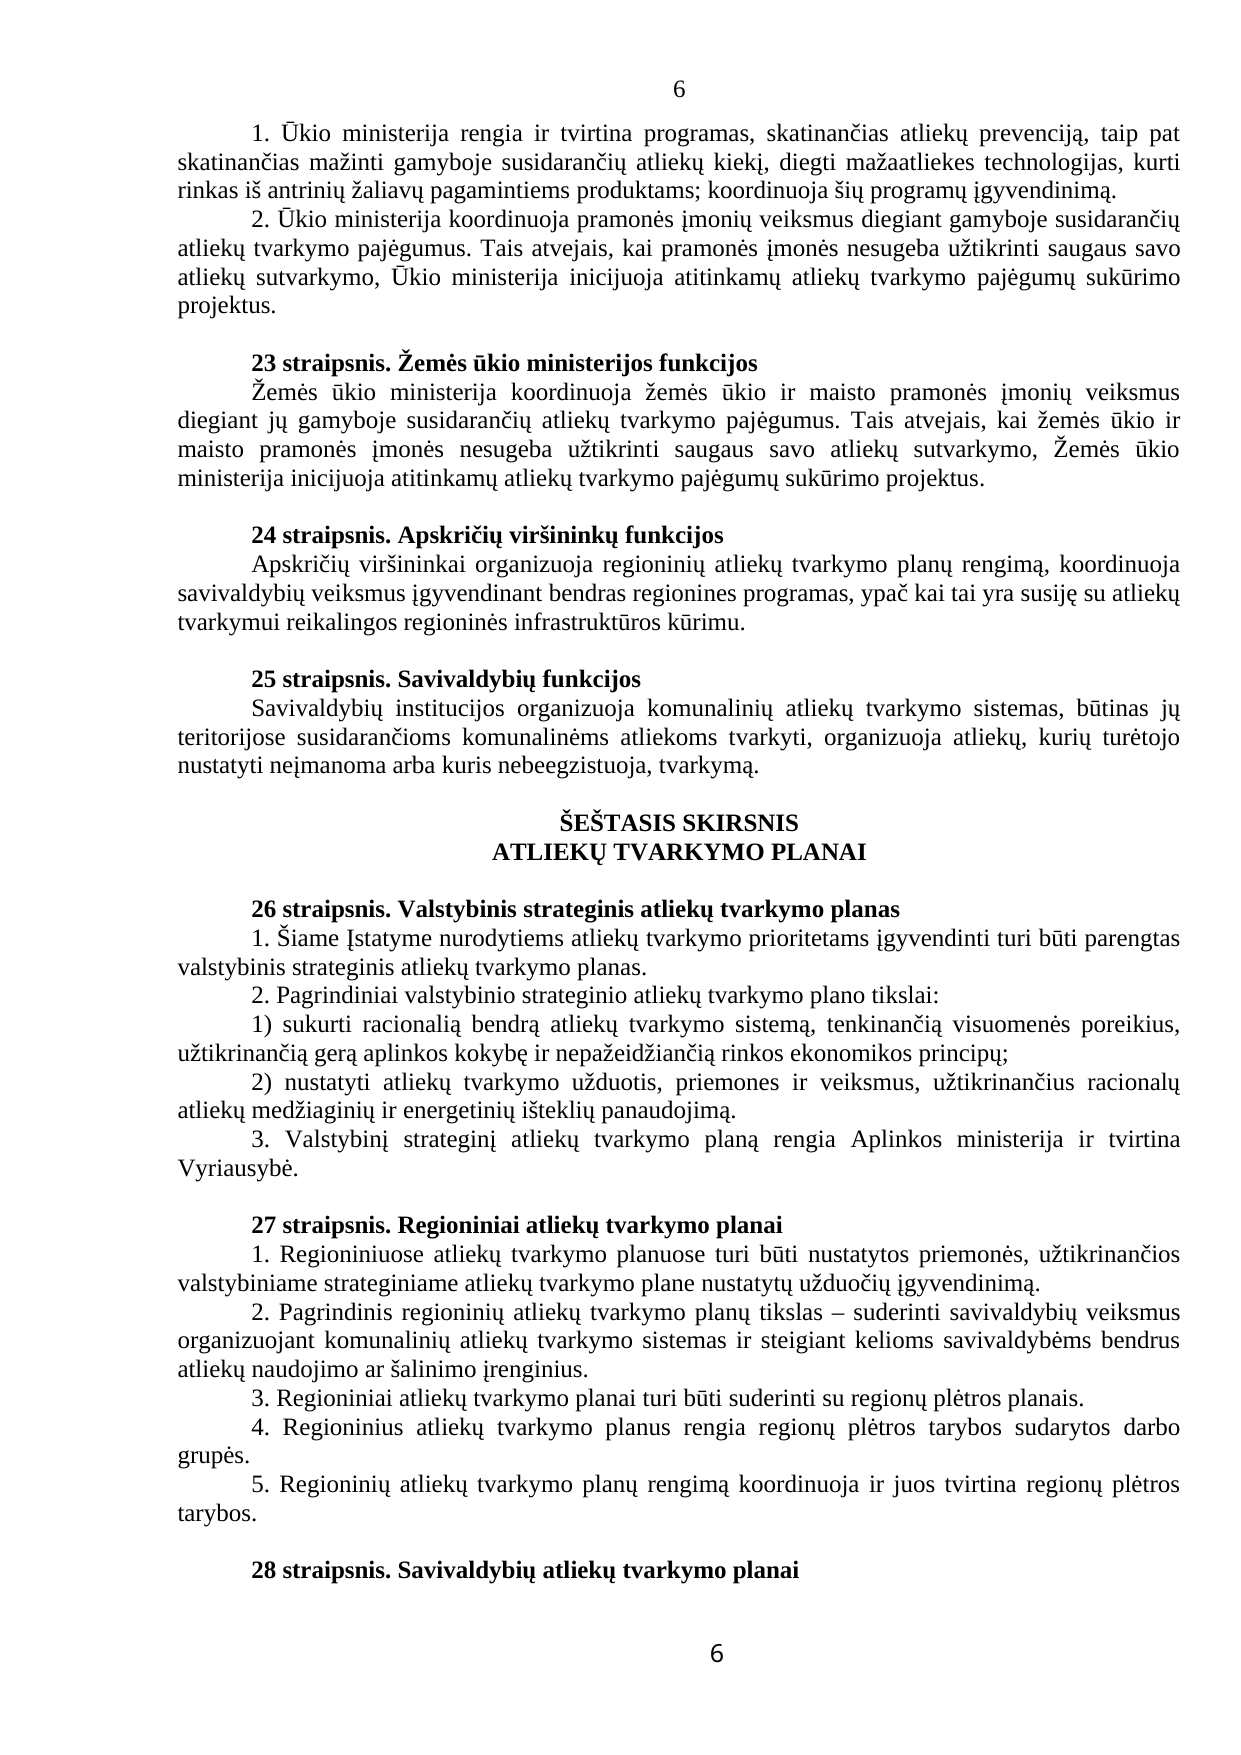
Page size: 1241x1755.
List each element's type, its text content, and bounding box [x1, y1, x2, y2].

text 2. Pagrindiniai valstybinio strateginio atliekų tvarkymo plano tikslai: [177, 981, 1181, 1009]
text Savivaldybių institucijos organizuoja komunalinių atliekų tvarkymo sistemas, būtinas jų teritorijose susidarančioms komunalinėms atliekoms tvarkyti, organizuoja atliekų, kurių turėtojo nustatyti neįmanoma arba kuris nebeegzistuoja, tvarkymą. [177, 693, 1181, 779]
text atliekų tvarkymo planai [177, 837, 1181, 866]
text 2. Ūkio ministerija koordinuoja pramonės įmonių veiksmus diegiant gamyboje susidarančių atliekų tvarkymo pajėgumus. Tais atvejais, kai pramonės įmonės nesugeba užtikrinti saugaus savo atliekų sutvarkymo, Ūkio ministerija inicijuoja atitinkamų atliekų tvarkymo pajėgumų sukūrimo projektus. [177, 204, 1181, 319]
text 25 straipsnis. Savivaldybių funkcijos [177, 664, 1181, 693]
text 4. Regioninius atliekų tvarkymo planus rengia regionų plėtros tarybos sudarytos darbo grupės. [177, 1412, 1181, 1469]
text 1. Šiame Įstatyme nurodytiems atliekų tvarkymo prioritetams įgyvendinti turi būti parengtas valstybinis strateginis atliekų tvarkymo planas. [177, 923, 1181, 981]
text 1. Ūkio ministerija rengia ir tvirtina programas, skatinančias atliekų prevenciją, taip pat skatinančias mažinti gamyboje susidarančių atliekų kiekį, diegti mažaatliekes technologijas, kurti rinkas iš antrinių žaliavų pagamintiems produktams; koordinuoja šių programų įgyvendinimą. [177, 118, 1181, 204]
text 26 straipsnis. Valstybinis strateginis atliekų tvarkymo planas [177, 894, 1181, 923]
text 23 straipsnis. Žemės ūkio ministerijos funkcijos [177, 348, 1181, 377]
text Apskričių viršininkai organizuoja regioninių atliekų tvarkymo planų rengimą, koordinuoja savivaldybių veiksmus įgyvendinant bendras regionines programas, ypač kai tai yra susiję su atliekų tvarkymui reikalingos regioninės infrastruktūros kūrimu. [177, 549, 1181, 636]
text 2. Pagrindinis regioninių atliekų tvarkymo planų tikslas – suderinti savivaldybių veiksmus organizuojant komunalinių atliekų tvarkymo sistemas ir steigiant kelioms savivaldybėms bendrus atliekų naudojimo ar šalinimo įrenginius. [177, 1297, 1181, 1383]
text Žemės ūkio ministerija koordinuoja žemės ūkio ir maisto pramonės įmonių veiksmus diegiant jų gamyboje susidarančių atliekų tvarkymo pajėgumus. Tais atvejais, kai žemės ūkio ir maisto pramonės įmonės nesugeba užtikrinti saugaus savo atliekų sutvarkymo, Žemės ūkio ministerija inicijuoja atitinkamų atliekų tvarkymo pajėgumų sukūrimo projektus. [177, 377, 1181, 492]
text 24 straipsnis. Apskričių viršininkų funkcijos [177, 521, 1181, 549]
text 27 straipsnis. Regioniniai atliekų tvarkymo planai [177, 1211, 1181, 1239]
text 3. Valstybinį strateginį atliekų tvarkymo planą rengia Aplinkos ministerija ir tvirtina Vyriausybė. [177, 1124, 1181, 1182]
text 1. Regioniniuose atliekų tvarkymo planuose turi būti nustatytos priemonės, užtikrinančios valstybiniame strateginiame atliekų tvarkymo plane nustatytų užduočių įgyvendinimą. [177, 1239, 1181, 1297]
text Šeštasis skirsnis [177, 808, 1181, 837]
text 28 straipsnis. Savivaldybių atliekų tvarkymo planai [177, 1556, 1181, 1584]
text 2) nustatyti atliekų tvarkymo užduotis, priemones ir veiksmus, užtikrinančius racionalų atliekų medžiaginių ir energetinių išteklių panaudojimą. [177, 1067, 1181, 1124]
text 5. Regioninių atliekų tvarkymo planų rengimą koordinuoja ir juos tvirtina regionų plėtros tarybos. [177, 1469, 1181, 1527]
text 3. Regioniniai atliekų tvarkymo planai turi būti suderinti su regionų plėtros planais. [177, 1383, 1181, 1412]
text 1) sukurti racionalią bendrą atliekų tvarkymo sistemą, tenkinančią visuomenės poreikius, užtikrinančią gerą aplinkos kokybę ir nepažeidžiančią rinkos ekonomikos principų; [177, 1009, 1181, 1067]
